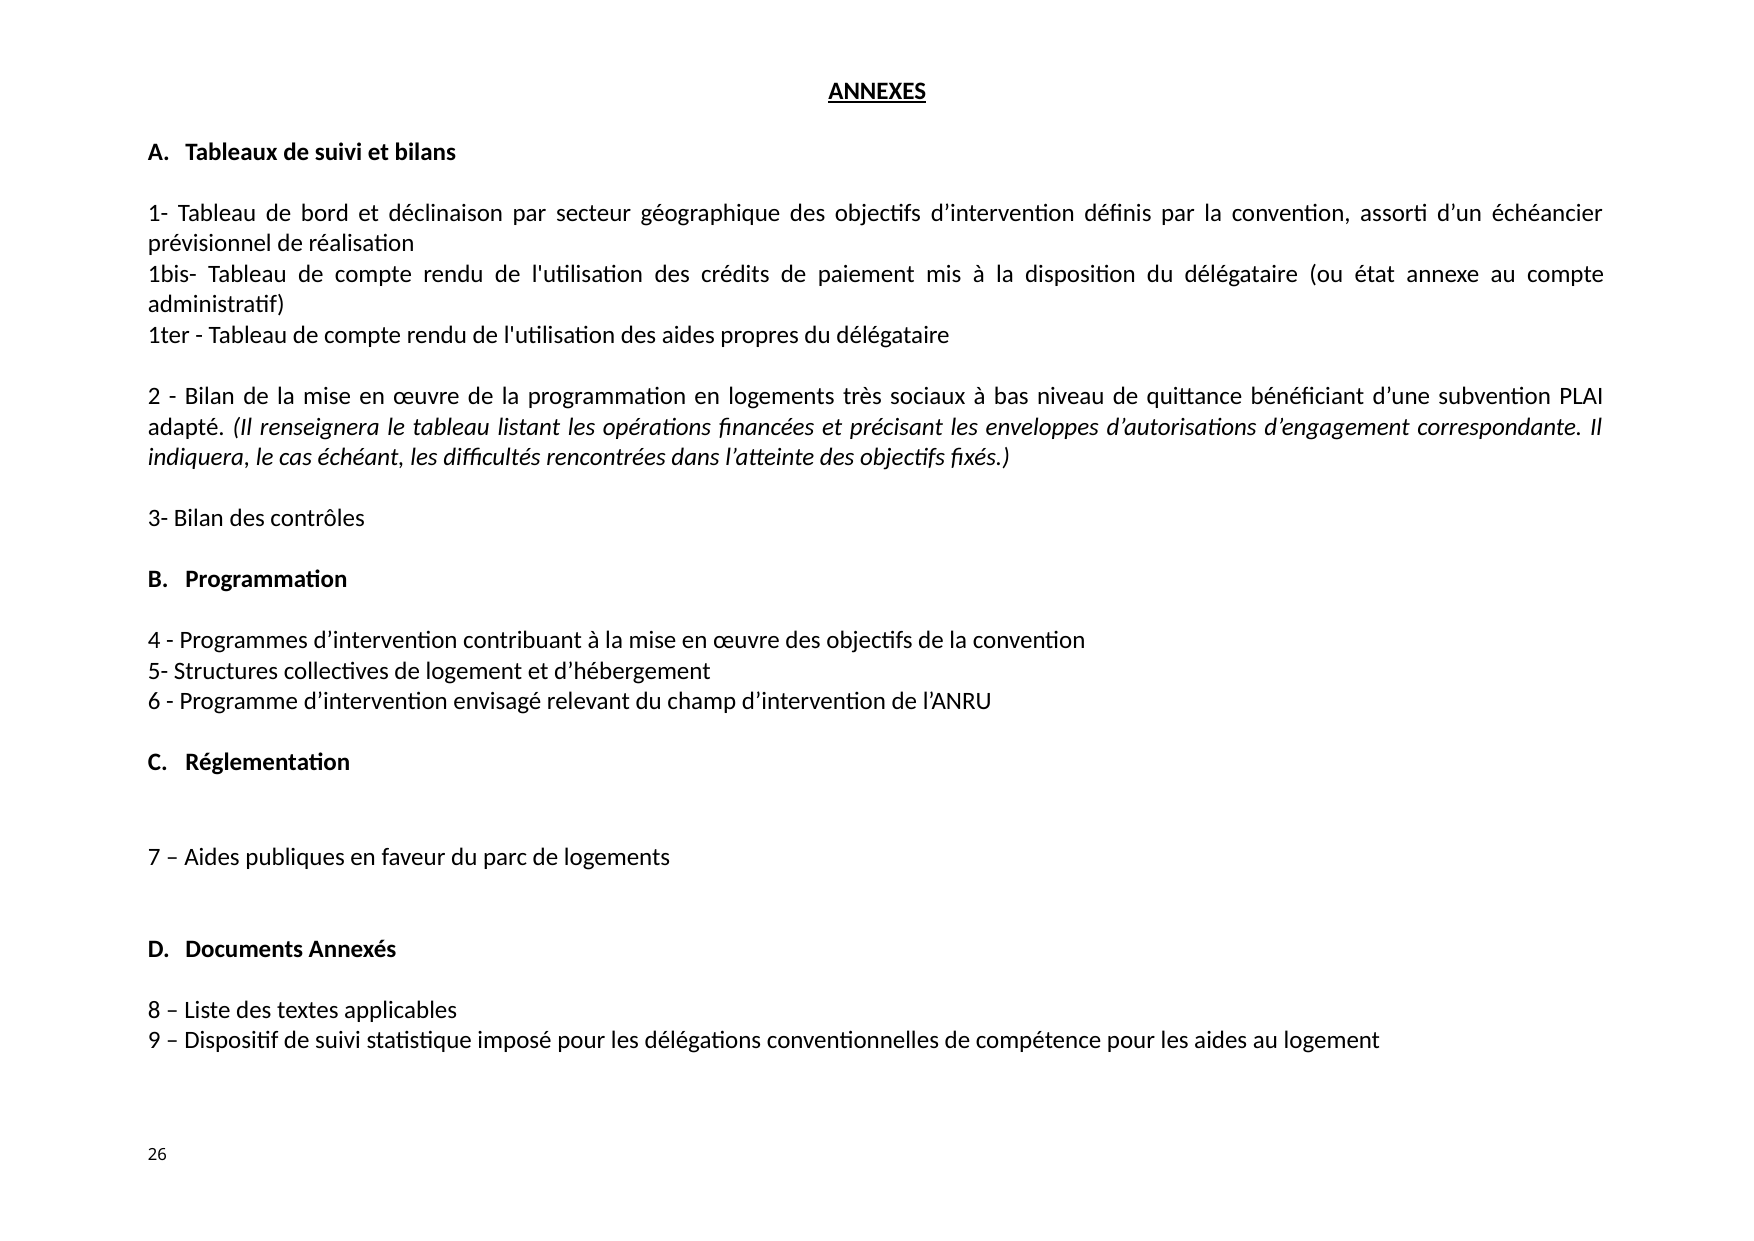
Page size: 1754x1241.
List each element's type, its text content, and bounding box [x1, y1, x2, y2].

text 1bis- Tableau de compte rendu de l'utilisation des crédits de paiement mis à la disposition du délégataire (ou état annexe au compte administratif) [148, 258, 1606, 319]
text 8 – Liste des textes applicables [148, 994, 1606, 1025]
text 1ter - Tableau de compte rendu de l'utilisation des aides propres du délégataire [148, 319, 1606, 350]
text 2 - Bilan de la mise en œuvre de la programmation en logements très sociaux à bas niveau de quittance bénéficiant d’une subvention PLAI adapté. (Il renseignera le tableau listant les opérations financées et précisant les enveloppes d’autorisations d’engagement correspondante. Il indiquera, le cas échéant, les difficultés rencontrées dans l’atteinte des objectifs fixés.) [148, 380, 1606, 472]
text 7 – Aides publiques en faveur du parc de logements [148, 842, 1606, 872]
text 1- Tableau de bord et déclinaison par secteur géographique des objectifs d’intervention définis par la convention, assorti d’un échéancier prévisionnel de réalisation [148, 197, 1606, 258]
text 5- Structures collectives de logement et d’hébergement [148, 655, 1606, 685]
text 9 – Dispositif de suivi statistique imposé pour les délégations conventionnelles de compétence pour les aides au logement [148, 1025, 1606, 1055]
text 4 - Programmes d’intervention contribuant à la mise en œuvre des objectifs de la convention [148, 624, 1606, 655]
list Documents Annexés [148, 933, 1606, 964]
subtitle ANNEXES [148, 75, 1606, 106]
text 3- Bilan des contrôles [148, 502, 1606, 533]
list Réglementation [148, 746, 1606, 777]
text 6 - Programme d’intervention envisagé relevant du champ d’intervention de l’ANRU [148, 685, 1606, 716]
list Tableaux de suivi et bilans [148, 136, 1606, 167]
list Programmation [148, 563, 1606, 594]
